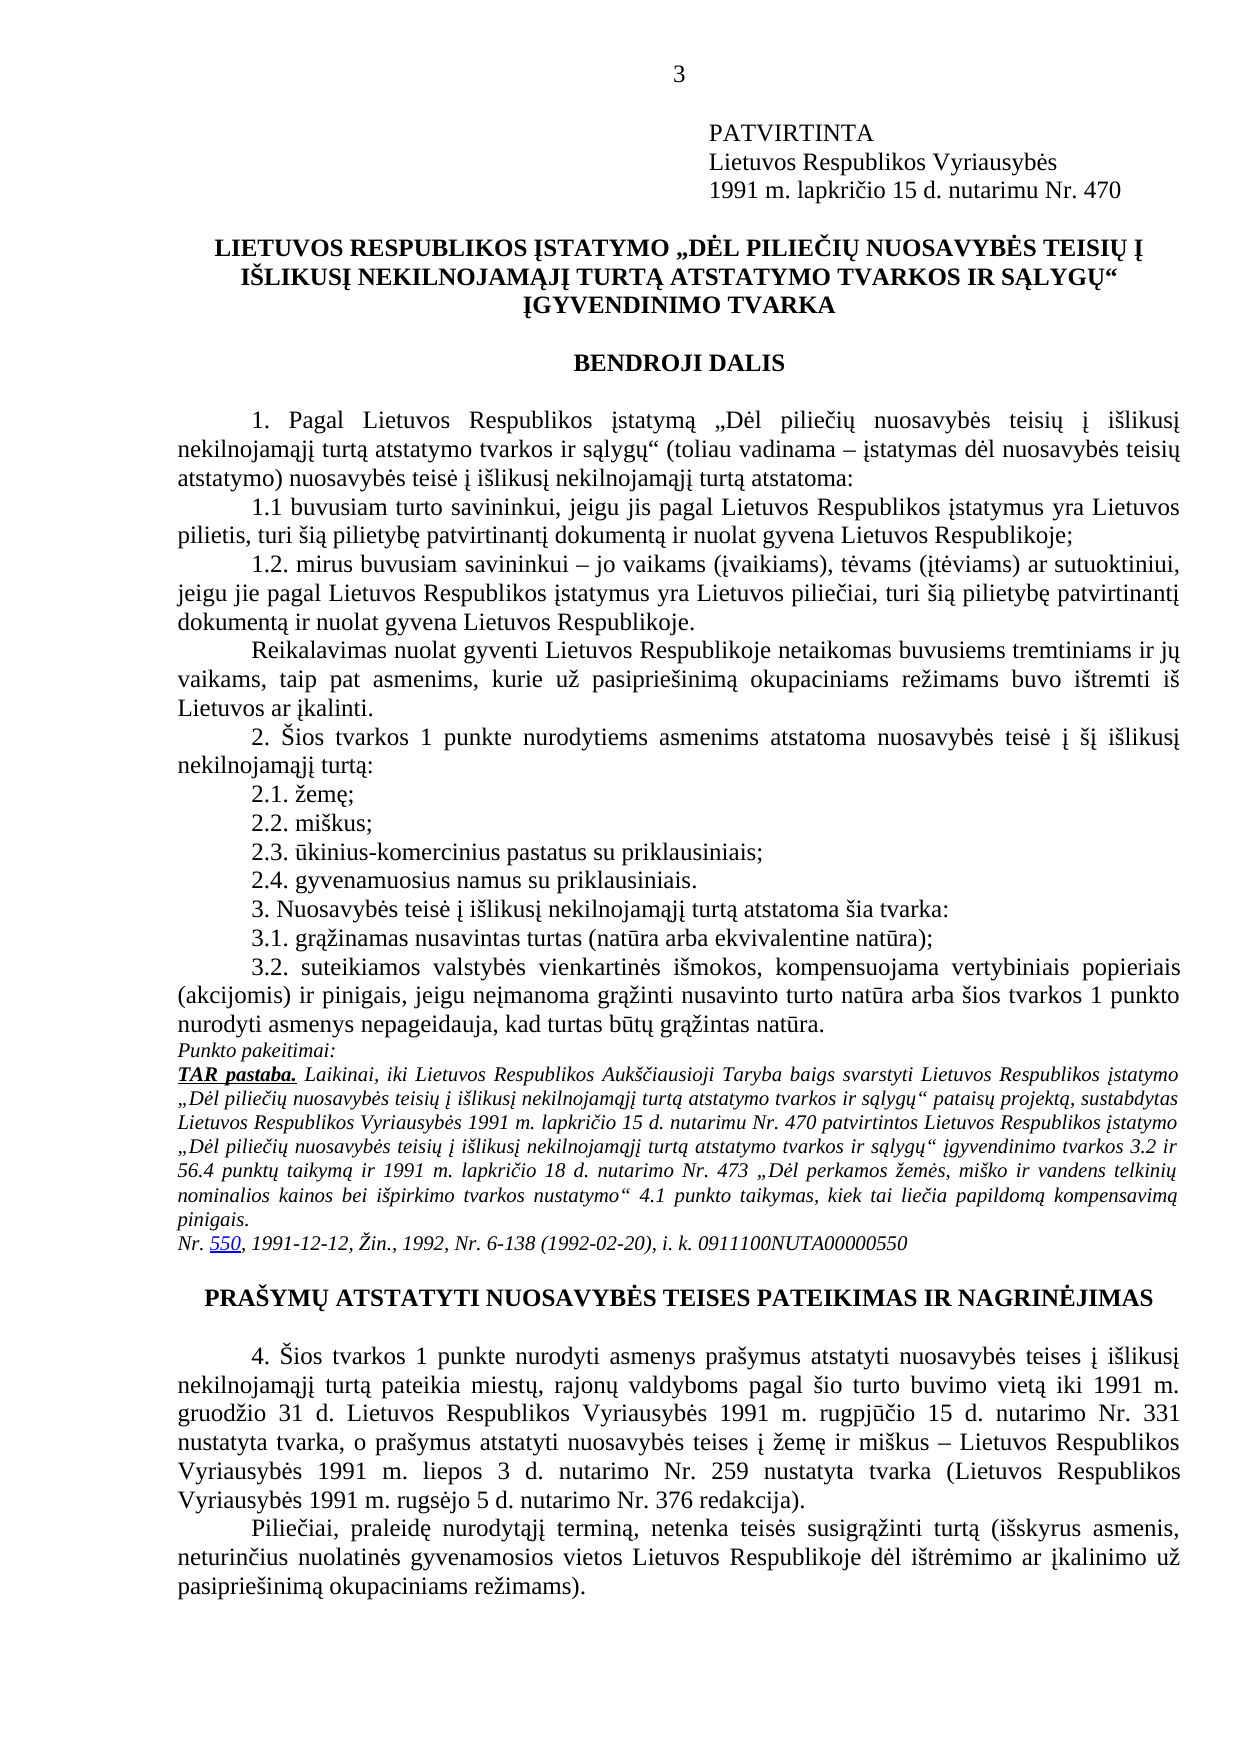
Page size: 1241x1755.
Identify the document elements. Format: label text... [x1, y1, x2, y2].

text Piliečiai, praleidę nurodytąjį terminą, netenka teisės susigrąžinti turtą (išskyrus asmenis, neturinčius nuolatinės gyvenamosios vietos Lietuvos Respublikoje dėl ištrėmimo ar įkalinimo už pasipriešinimą okupaciniams režimams). [177, 1513, 1181, 1600]
text TAR pastaba. Laikinai, iki Lietuvos Respublikos Aukščiausioji Taryba baigs svarstyti Lietuvos Respublikos įstatymo „Dėl piliečių nuosavybės teisių į išlikusį nekilnojamąjį turtą atstatymo tvarkos ir sąlygų“ pataisų projektą, sustabdytas Lietuvos Respublikos Vyriausybės 1991 m. lapkričio 15 d. nutarimu Nr. 470 patvirtintos Lietuvos Respublikos įstatymo „Dėl piliečių nuosavybės teisių į išlikusį nekilnojamąjį turtą atstatymo tvarkos ir sąlygų“ įgyvendinimo tvarkos 3.2 ir 56.4 punktų taikymą ir 1991 m. lapkričio 18 d. nutarimo Nr. 473 „Dėl perkamos žemės, miško ir vandens telkinių nominalios kainos bei išpirkimo tvarkos nustatymo“ 4.1 punkto taikymas, kiek tai liečia papildomą kompensavimą pinigais. [177, 1062, 1181, 1231]
text BENDROJI DALIS [177, 348, 1181, 377]
text 1. Pagal Lietuvos Respublikos įstatymą „Dėl piliečių nuosavybės teisių į išlikusį nekilnojamąjį turtą atstatymo tvarkos ir sąlygų“ (toliau vadinama – įstatymas dėl nuosavybės teisių atstatymo) nuosavybės teisė į išlikusį nekilnojamąjį turtą atstatoma: [177, 406, 1181, 492]
text LIETUVOS RESPUBLIKOS ĮSTATYMO „DĖL PILIEČIŲ NUOSAVYBĖS TEISIŲ Į IŠLIKUSĮ NEKILNOJAMĄJĮ TURTĄ ATSTATYMO TVARKOS IR SĄLYGŲ“ ĮGYVENDINIMO TVARKA [177, 233, 1181, 319]
text 2. Šios tvarkos 1 punkte nurodytiems asmenims atstatoma nuosavybės teisė į šį išlikusį nekilnojamąjį turtą: [177, 722, 1181, 779]
text 3. Nuosavybės teisė į išlikusį nekilnojamąjį turtą atstatoma šia tvarka: [177, 894, 1181, 923]
text Reikalavimas nuolat gyventi Lietuvos Respublikoje netaikomas buvusiems tremtiniams ir jų vaikams, taip pat asmenims, kurie už pasipriešinimą okupaciniams režimams buvo ištremti iš Lietuvos ar įkalinti. [177, 636, 1181, 722]
text Lietuvos Respublikos Vyriausybės [177, 147, 1181, 176]
text 1.1 buvusiam turto savininkui, jeigu jis pagal Lietuvos Respublikos įstatymus yra Lietuvos pilietis, turi šią pilietybę patvirtinantį dokumentą ir nuolat gyvena Lietuvos Respublikoje; [177, 492, 1181, 549]
text 3.2. suteikiamos valstybės vienkartinės išmokos, kompensuojama vertybiniais popieriais (akcijomis) ir pinigais, jeigu neįmanoma grąžinti nusavinto turto natūra arba šios tvarkos 1 punkto nurodyti asmenys nepageidauja, kad turtas būtų grąžintas natūra. [177, 952, 1181, 1038]
text 2.3. ūkinius-komercinius pastatus su priklausiniais; [177, 837, 1181, 866]
text 1991 m. lapkričio 15 d. nutarimu Nr. 470 [177, 176, 1181, 204]
text 2.2. miškus; [177, 808, 1181, 837]
text 4. Šios tvarkos 1 punkte nurodyti asmenys prašymus atstatyti nuosavybės teises į išlikusį nekilnojamąjį turtą pateikia miestų, rajonų valdyboms pagal šio turto buvimo vietą iki 1991 m. gruodžio 31 d. Lietuvos Respublikos Vyriausybės 1991 m. rugpjūčio 15 d. nutarimo Nr. 331 nustatyta tvarka, o prašymus atstatyti nuosavybės teises į žemę ir miškus – Lietuvos Respublikos Vyriausybės 1991 m. liepos 3 d. nutarimo Nr. 259 nustatyta tvarka (Lietuvos Respublikos Vyriausybės 1991 m. rugsėjo 5 d. nutarimo Nr. 376 redakcija). [177, 1341, 1181, 1513]
text PRAŠYMŲ ATSTATYTI NUOSAVYBĖS TEISES PATEIKIMAS IR NAGRINĖJIMAS [177, 1283, 1181, 1312]
text 3.1. grąžinamas nusavintas turtas (natūra arba ekvivalentine natūra); [177, 923, 1181, 952]
text PATVIRTINTA [709, 118, 1181, 147]
text Punkto pakeitimai: [177, 1038, 1181, 1062]
text 1.2. mirus buvusiam savininkui – jo vaikams (įvaikiams), tėvams (įtėviams) ar sutuoktiniui, jeigu jie pagal Lietuvos Respublikos įstatymus yra Lietuvos piliečiai, turi šią pilietybę patvirtinantį dokumentą ir nuolat gyvena Lietuvos Respublikoje. [177, 549, 1181, 636]
text 2.1. žemę; [177, 779, 1181, 808]
text 2.4. gyvenamuosius namus su priklausiniais. [177, 866, 1181, 894]
text Nr. 550, 1991-12-12, Žin., 1992, Nr. 6-138 (1992-02-20), i. k. 0911100NUTA00000550 [177, 1231, 1181, 1255]
